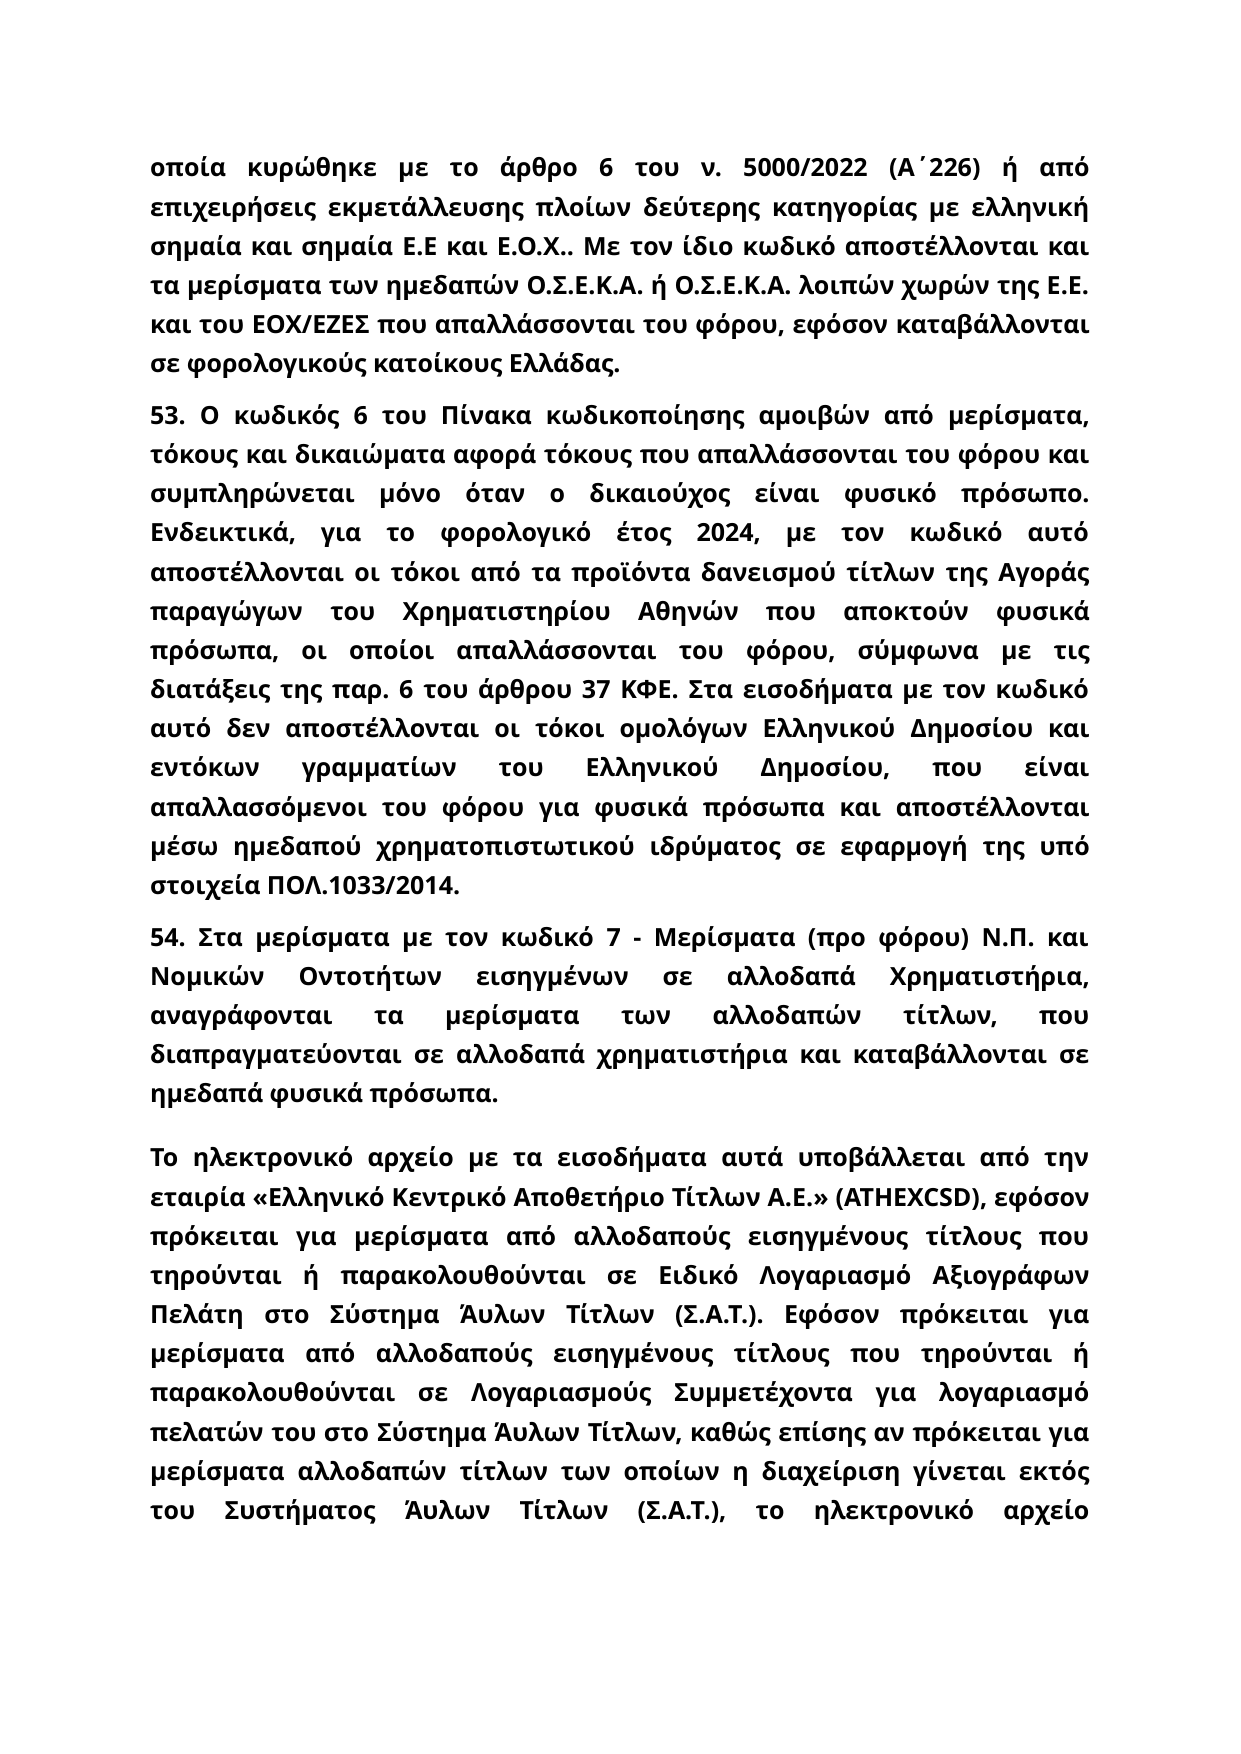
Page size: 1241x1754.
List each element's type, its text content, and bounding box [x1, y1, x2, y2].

text Το ηλεκτρονικό αρχείο με τα εισοδήματα αυτά υποβάλλεται από την εταιρία «Ελληνικό Κεντρικό Αποθετήριο Τίτλων Α.Ε.» (ATHEXCSD), εφόσον πρόκειται για μερίσματα από αλλοδαπούς εισηγμένους τίτλους που τηρούνται ή παρακολουθούνται σε Ειδικό Λογαριασμό Αξιογράφων Πελάτη στο Σύστημα Άυλων Τίτλων (Σ.Α.Τ.). Εφόσον πρόκειται για μερίσματα από αλλοδαπούς εισηγμένους τίτλους που τηρούνται ή παρακολουθούνται σε Λογαριασμούς Συμμετέχοντα για λογαριασμό πελατών του στο Σύστημα Άυλων Τίτλων, καθώς επίσης αν πρόκειται για μερίσματα αλλοδαπών τίτλων των οποίων η διαχείριση γίνεται εκτός του Συστήματος Άυλων Τίτλων (Σ.Α.Τ.), το ηλεκτρονικό αρχείο [150, 1140, 1090, 1527]
text 54. Στα μερίσματα με τον κωδικό 7 - Μερίσματα (προ φόρου) Ν.Π. και Νομικών Οντοτήτων εισηγμένων σε αλλοδαπά Χρηματιστήρια, αναγράφονται τα μερίσματα των αλλοδαπών τίτλων, που διαπραγματεύονται σε αλλοδαπά χρηματιστήρια και καταβάλλονται σε ημεδαπά φυσικά πρόσωπα. [150, 919, 1090, 1110]
text 53. O κωδικός 6 του Πίνακα κωδικοποίησης αμοιβών από μερίσματα, τόκους και δικαιώματα αφορά τόκους που απαλλάσσονται του φόρου και συμπληρώνεται μόνο όταν ο δικαιούχος είναι φυσικό πρόσωπο. Ενδεικτικά, για το φορολογικό έτος 2024, με τον κωδικό αυτό αποστέλλονται οι τόκοι από τα προϊόντα δανεισμού τίτλων της Αγοράς παραγώγων του Χρηματιστηρίου Αθηνών που αποκτούν φυσικά πρόσωπα, οι οποίοι απαλλάσσονται του φόρου, σύμφωνα με τις διατάξεις της παρ. 6 του άρθρου 37 ΚΦΕ. Στα εισοδήματα με τον κωδικό αυτό δεν αποστέλλονται οι τόκοι ομολόγων Ελληνικού Δημοσίου και εντόκων γραμματίων του Ελληνικού Δημοσίου, που είναι απαλλασσόμενοι του φόρου για φυσικά πρόσωπα και αποστέλλονται μέσω ημεδαπού χρηματοπιστωτικού ιδρύματος σε εφαρμογή της υπό στοιχεία ΠΟΛ.1033/2014. [150, 397, 1090, 902]
text οποία κυρώθηκε με το άρθρο 6 του ν. 5000/2022 (Α΄226) ή από επιχειρήσεις εκμετάλλευσης πλοίων δεύτερης κατηγορίας με ελληνική σημαία και σημαία Ε.Ε και Ε.Ο.Χ.. Με τον ίδιο κωδικό αποστέλλονται και τα μερίσματα των ημεδαπών Ο.Σ.Ε.Κ.Α. ή Ο.Σ.Ε.Κ.Α. λοιπών χωρών της Ε.Ε. και του ΕΟΧ/ΕΖΕΣ που απαλλάσσονται του φόρου, εφόσον καταβάλλονται σε φορολογικούς κατοίκους Ελλάδας. [150, 150, 1090, 380]
